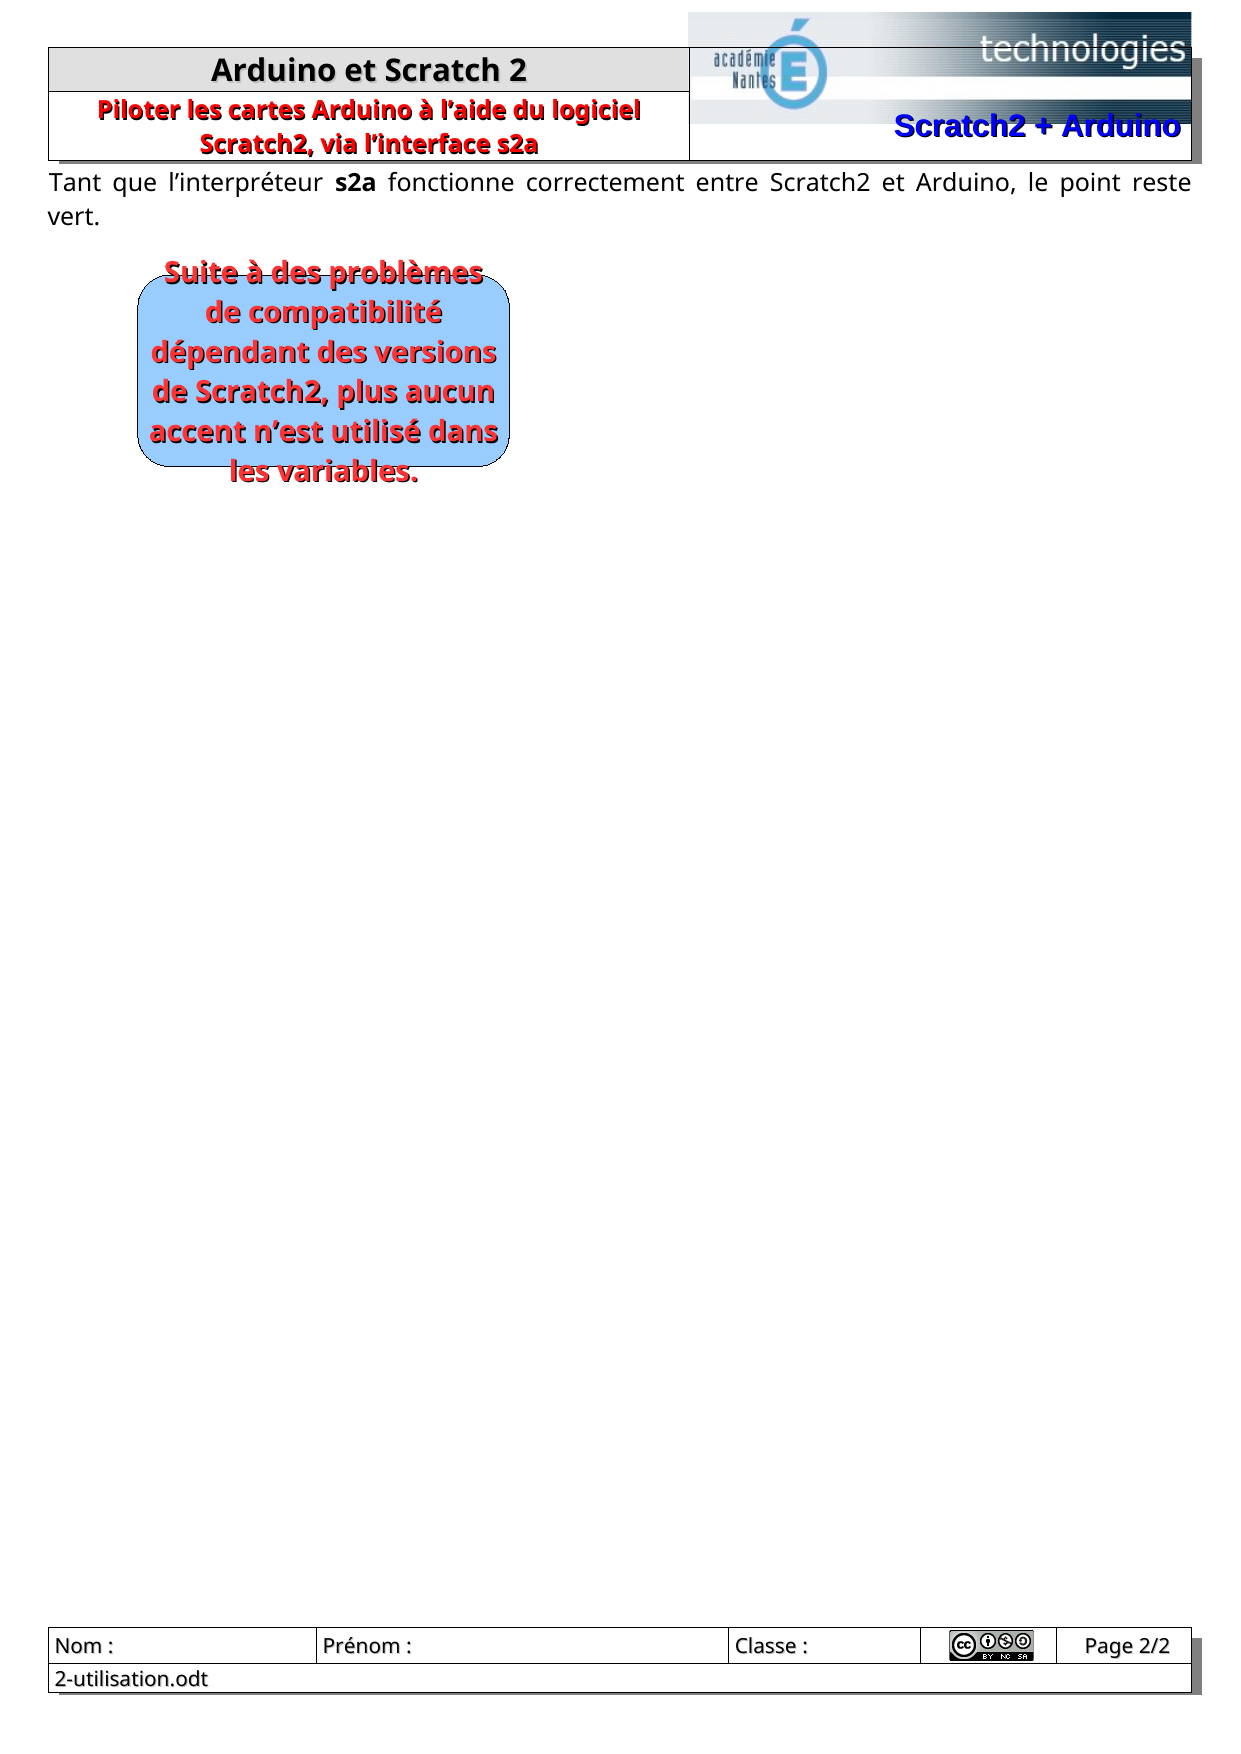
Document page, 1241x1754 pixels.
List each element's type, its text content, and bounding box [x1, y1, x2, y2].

text Tant que l’interpréteur s2a fonctionne correctement entre Scratch2 et Arduino, le point reste vert. [47, 164, 1193, 233]
picture [949, 1630, 1034, 1661]
picture [690, 48, 1191, 124]
picture [688, 12, 1192, 47]
